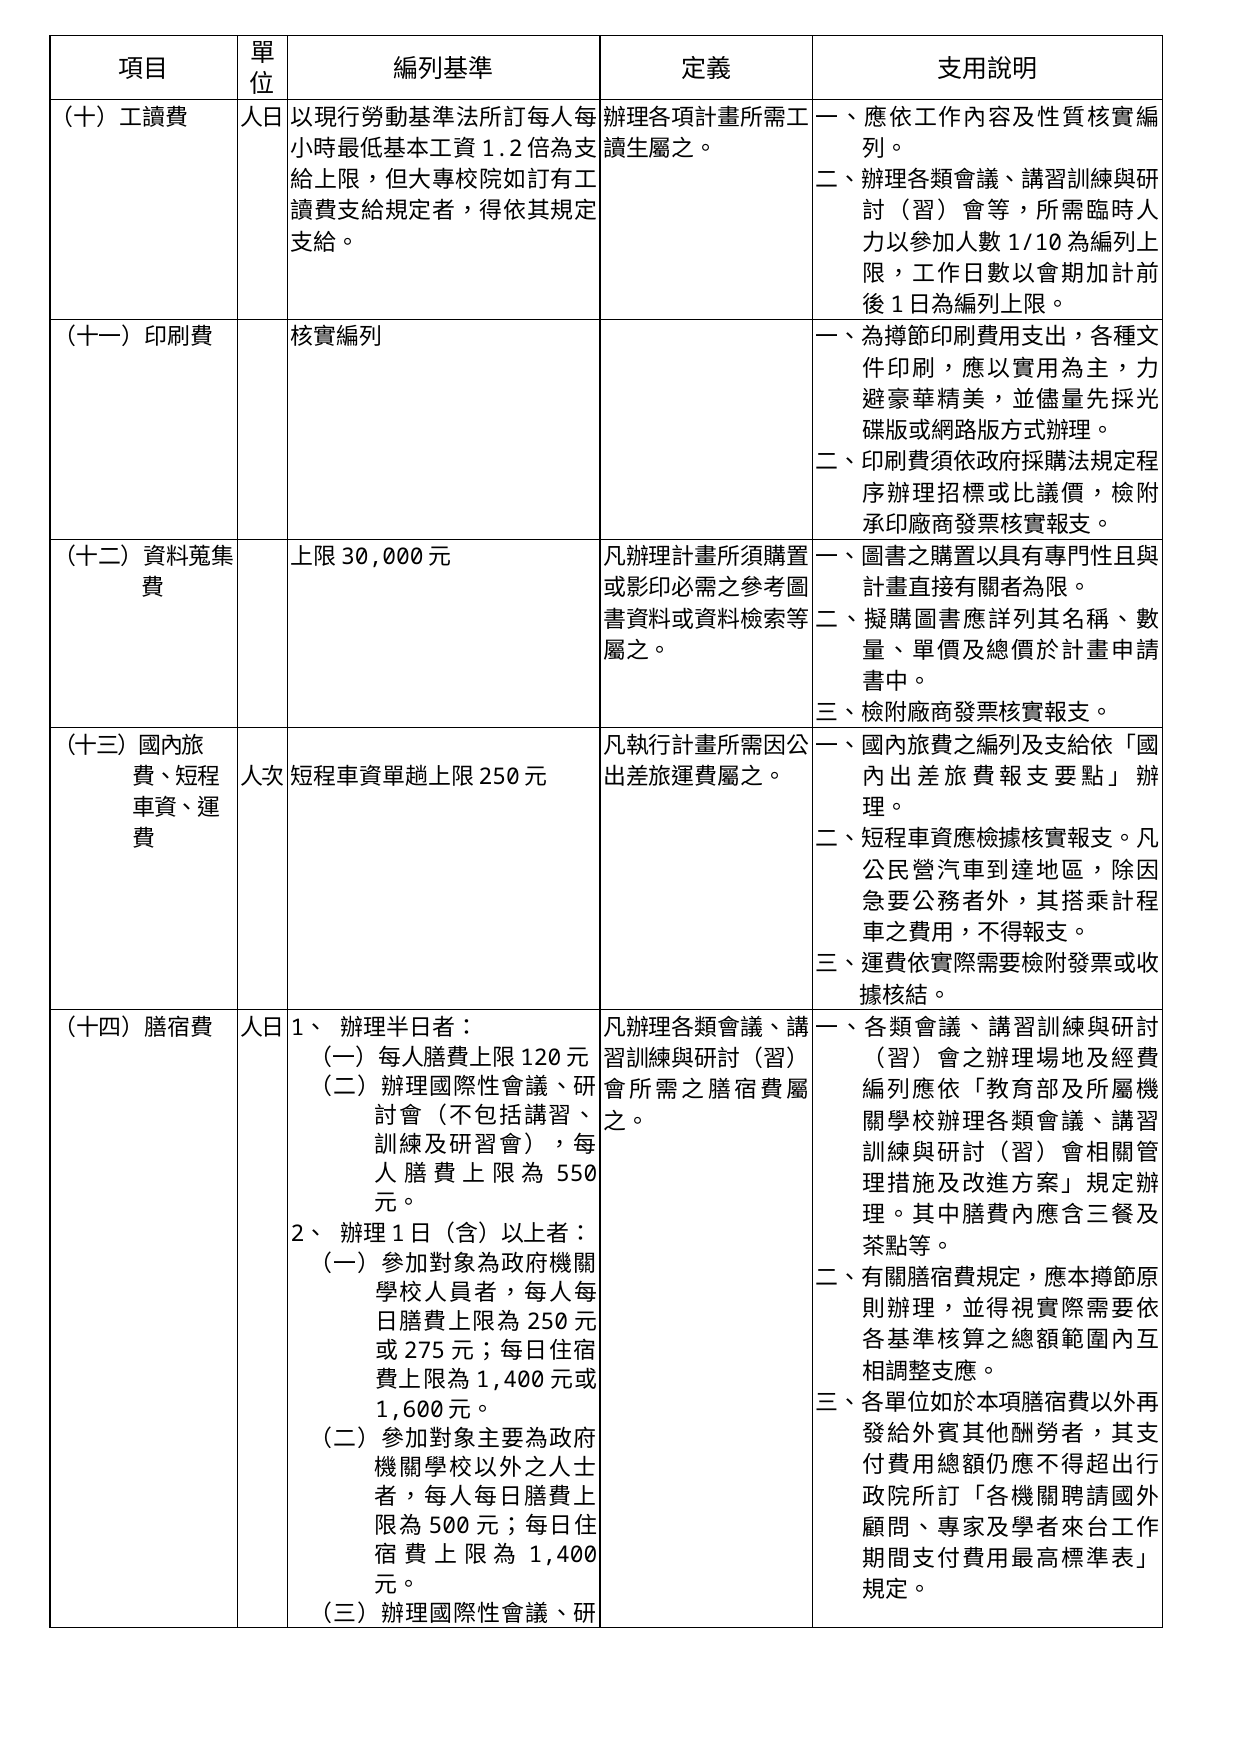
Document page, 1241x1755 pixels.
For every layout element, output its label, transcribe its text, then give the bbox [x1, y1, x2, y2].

table_cell 一、各類會議、講習訓練與研討（習）會之辦理場地及經費編列應依「教育部及所屬機關學校辦理各類會議、講習訓練與研討（習）會相關管理措施及改進方案」規定辦理。其中膳費內應含三餐及茶點等。 二、有關膳宿費規定，應本撙節原則辦理，並得視實際需要依各基準核算之總額範圍內互相調整支應。 三、各單位如於本項膳宿費以外再發給外賓其他酬勞者，其支付費用總額仍應不得超出行政院所訂「各機關聘請國外顧問、專家及學者來台工作期間支付費用最高標準表」規定。 [813, 1010, 1162, 1627]
table_cell [238, 320, 287, 538]
table_cell 人日 [238, 1010, 287, 1627]
table_cell 凡辦理各類會議、講習訓練與研討（習）會所需之膳宿費屬之。 [601, 1010, 812, 1627]
table_cell （十四）膳宿費 [51, 1010, 237, 1627]
table_cell （十）工讀費 [51, 100, 237, 319]
table_cell 人日 [238, 100, 287, 319]
table_header 編列基準 [288, 36, 599, 99]
table_cell （十二）資料蒐集費 [51, 540, 237, 727]
table_cell 一、國內旅費之編列及支給依「國內出差旅費報支要點」辦理。 二、短程車資應檢據核實報支。凡公民營汽車到達地區，除因急要公務者外，其搭乘計程車之費用，不得報支。 三、運費依實際需要檢附發票或收據核結。 [813, 728, 1162, 1009]
table_header 定義 [601, 36, 812, 99]
table_header 支用說明 [813, 36, 1162, 99]
table_header 項目 [51, 36, 237, 99]
table_cell 凡辦理計畫所須購置或影印必需之參考圖書資料或資料檢索等屬之。 [601, 540, 812, 727]
table_cell 一、為撙節印刷費用支出，各種文件印刷，應以實用為主，力避豪華精美，並儘量先採光碟版或網路版方式辦理。 二、印刷費須依政府採購法規定程序辦理招標或比議價，檢附承印廠商發票核實報支。 [813, 320, 1162, 538]
table_cell （十一）印刷費 [51, 320, 237, 538]
table_cell 辦理半日者： （一）每人膳費上限120元 （二）辦理國際性會議、研討會（不包括講習、訓練及研習會），每人膳費上限為550元。 辦理1日（含）以上者： （一）參加對象為政府機關學校人員者，每人每日膳費上限為250元或275元；每日住宿費上限為1,400元或1,600元。 （二）參加對象主要為政府機關學校以外之人士者，每人每日膳費上限為500元；每日住宿費上限為1,400元。 （三）辦理國際性會議、研 [288, 1010, 599, 1627]
table_cell 上限30,000元 [288, 540, 599, 727]
table_cell 一、圖書之購置以具有專門性且與計畫直接有關者為限。 二、擬購圖書應詳列其名稱、數量、單價及總價於計畫申請書中。 三、檢附廠商發票核實報支。 [813, 540, 1162, 727]
table_cell （十三）國內旅費、短程車資、運費 [51, 728, 237, 1009]
table_cell 以現行勞動基準法所訂每人每小時最低基本工資1.2倍為支給上限，但大專校院如訂有工讀費支給規定者，得依其規定支給。 [288, 100, 599, 319]
table_cell 凡執行計畫所需因公出差旅運費屬之。 [601, 728, 812, 1009]
table_cell 一、應依工作內容及性質核實編列。 二、辦理各類會議、講習訓練與研討（習）會等，所需臨時人力以參加人數1/10為編列上限，工作日數以會期加計前後1日為編列上限。 [813, 100, 1162, 319]
table_header 單位 [238, 36, 287, 99]
table_cell 人次 [238, 728, 287, 1009]
table_cell 辦理各項計畫所需工讀生屬之。 [601, 100, 812, 319]
table_cell [601, 320, 812, 538]
table_cell [238, 540, 287, 727]
table_cell 核實編列 [288, 320, 599, 538]
table_cell 短程車資單趟上限250元 [288, 728, 599, 1009]
